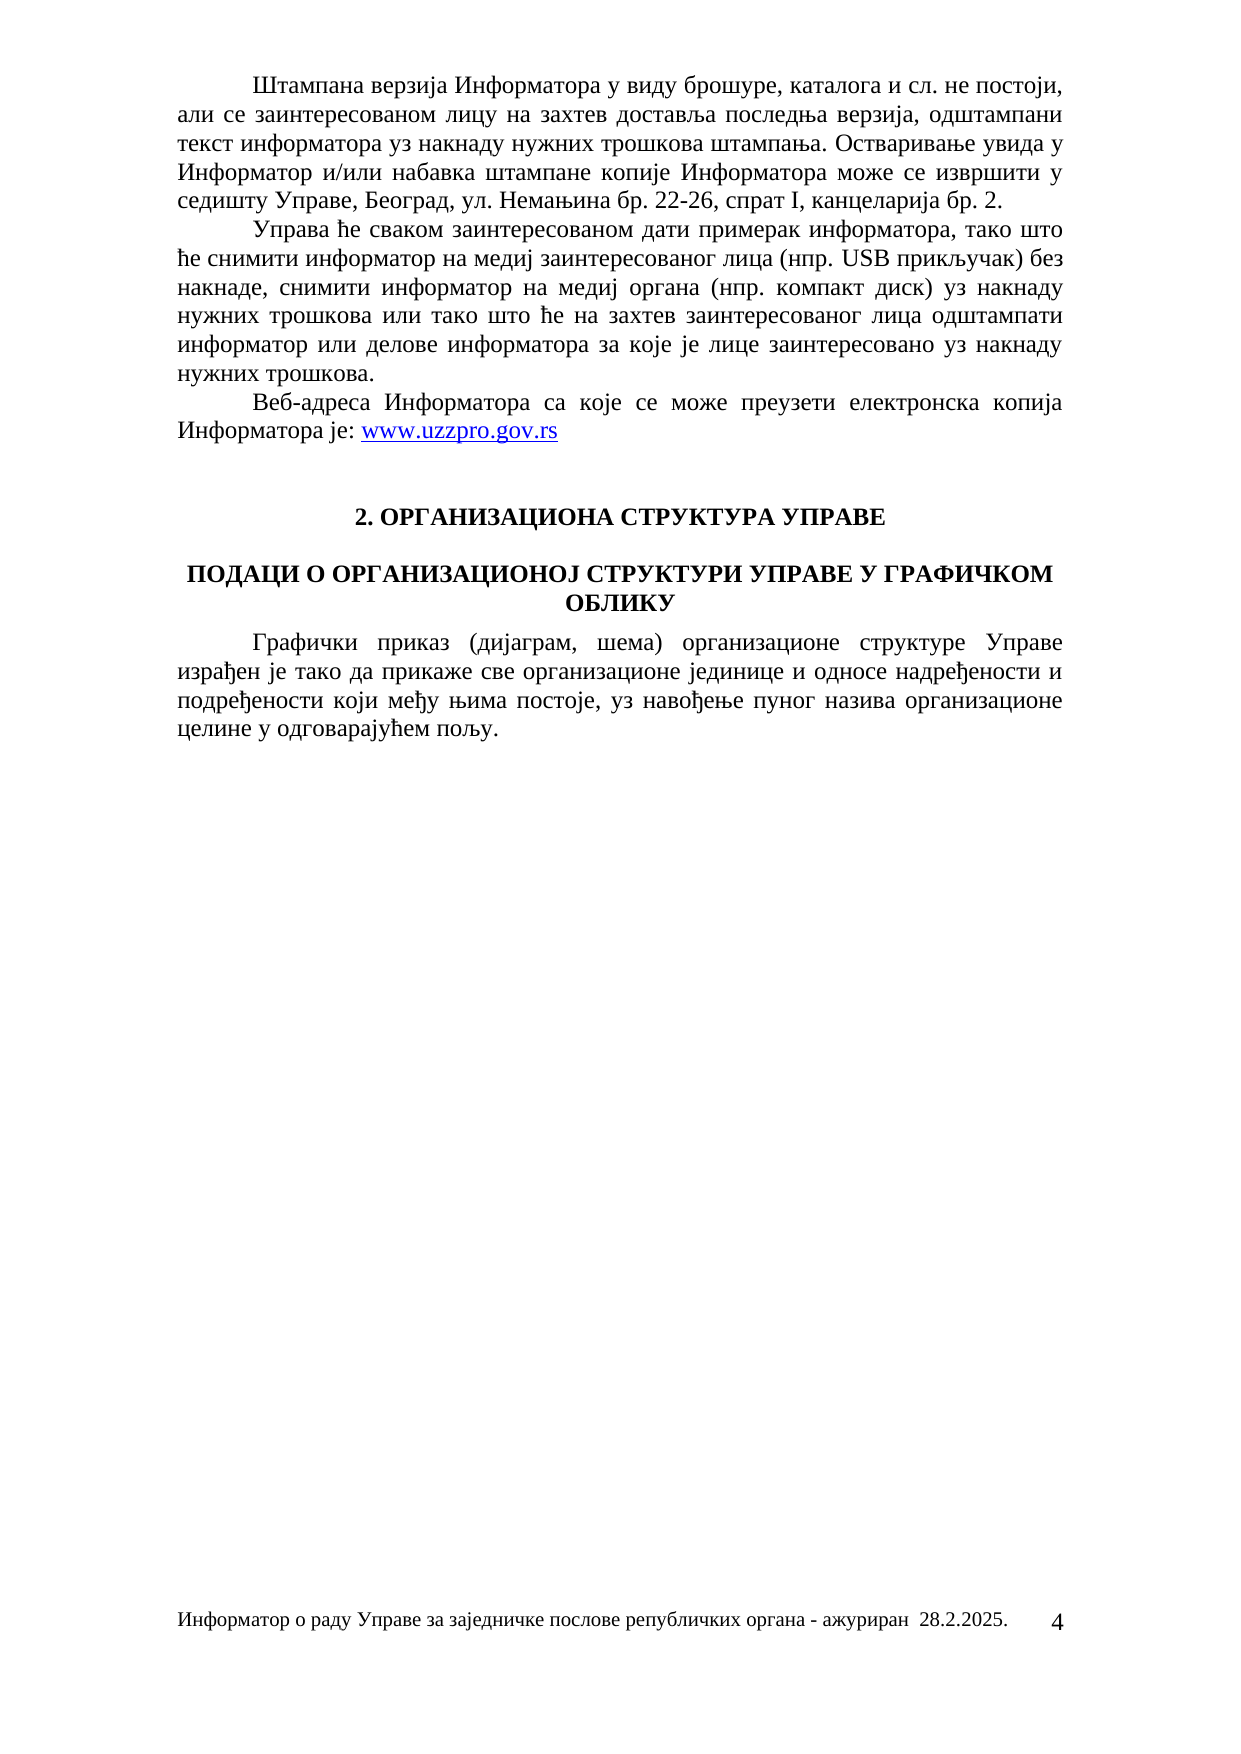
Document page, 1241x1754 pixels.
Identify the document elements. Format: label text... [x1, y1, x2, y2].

text ПОДАЦИ О ОРГАНИЗАЦИОНОЈ СТРУКТУРИ УПРАВЕ У ГРАФИЧКОМ ОБЛИКУ [177, 559, 1063, 617]
text Управа ће сваком заинтересованом дати примерак информатора, тако што ће снимити информатор на медиј заинтересованог лица (нпр. USB прикључак) без накнаде, снимити информатор на медиј органа (нпр. компакт диск) уз накнаду нужних трошкова или тако што ће на захтев заинтересованог лица одштампати информатор или делове информатора за које је лице заинтересовано уз накнаду нужних трошкова. [177, 214, 1063, 387]
text Штампана верзија Информатора у виду брошуре, каталога и сл. не постоји, али се заинтересованом лицу на захтев доставља последња верзија, одштампани текст информатора уз накнаду нужних трошкова штампања. Остваривање увида у Информатор и/или набавка штампане копије Информатора може се извршити у седишту Управе, Београд, ул. Немањина бр. 22-26, спрат I, канцеларија бр. 2. [177, 71, 1063, 214]
text Графички приказ (дијаграм, шема) организационе структуре Управе израђен је тако да прикаже све организационе јединице и односе надређености и подређености који међу њима постоје, уз навођење пуног назива организационе целине у одговарајућем пољу. [177, 627, 1063, 742]
text Веб-адреса Информатора са које се може преузети електронска копија Информатора је: www.uzzpro.gov.rs [177, 387, 1063, 444]
subtitle 2. ОРГАНИЗАЦИОНА СТРУКТУРА УПРАВЕ [177, 502, 1063, 531]
